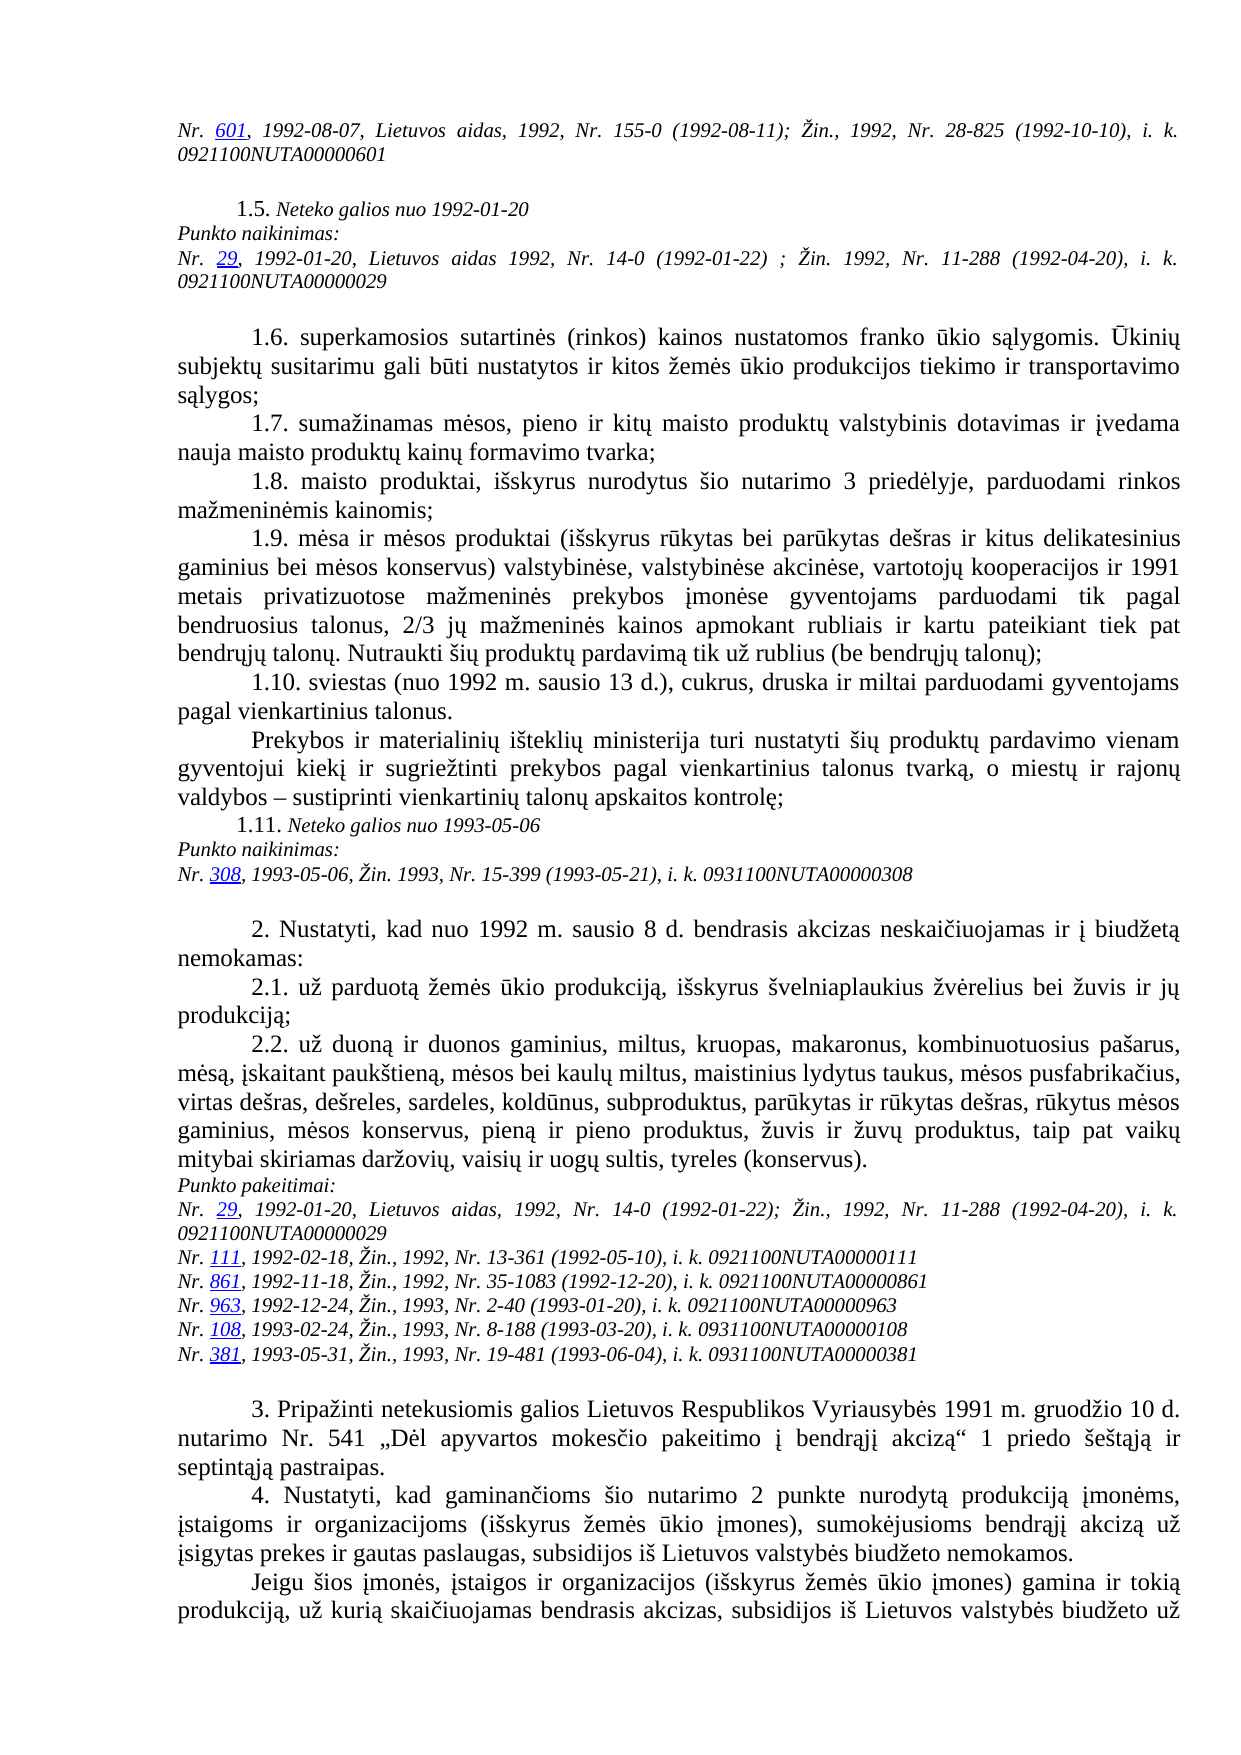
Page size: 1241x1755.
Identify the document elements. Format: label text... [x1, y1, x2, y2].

text 1.9. mėsa ir mėsos produktai (išskyrus rūkytas bei parūkytas dešras ir kitus delikatesinius gaminius bei mėsos konservus) valstybinėse, valstybinėse akcinėse, vartotojų kooperacijos ir 1991 metais privatizuotose mažmeninės prekybos įmonėse gyventojams parduodami tik pagal bendruosius talonus, 2/3 jų mažmeninės kainos apmokant rubliais ir kartu pateikiant tiek pat bendrųjų talonų. Nutraukti šių produktų pardavimą tik už rublius (be bendrųjų talonų); [177, 523, 1181, 667]
text Prekybos ir materialinių išteklių ministerija turi nustatyti šių produktų pardavimo vienam gyventojui kiekį ir sugriežtinti prekybos pagal vienkartinius talonus tvarką, o miestų ir rajonų valdybos – sustiprinti vienkartinių talonų apskaitos kontrolę; [177, 725, 1181, 811]
text Nr. 29, 1992-01-20, Lietuvos aidas 1992, Nr. 14-0 (1992-01-22) ; Žin. 1992, Nr. 11-288 (1992-04-20), i. k. 0921100NUTA00000029 [177, 245, 1181, 293]
text 2. Nustatyti, kad nuo 1992 m. sausio 8 d. bendrasis akcizas neskaičiuojamas ir į biudžetą nemokamas: [177, 914, 1181, 972]
text Nr. 381, 1993-05-31, Žin., 1993, Nr. 19-481 (1993-06-04), i. k. 0931100NUTA00000381 [177, 1341, 1181, 1366]
text 1.7. sumažinamas mėsos, pieno ir kitų maisto produktų valstybinis dotavimas ir įvedama nauja maisto produktų kainų formavimo tvarka; [177, 408, 1181, 466]
text Punkto pakeitimai: [177, 1173, 1181, 1197]
text 4. Nustatyti, kad gaminančioms šio nutarimo 2 punkte nurodytą produkciją įmonėms, įstaigoms ir organizacijoms (išskyrus žemės ūkio įmones), sumokėjusioms bendrąjį akcizą už įsigytas prekes ir gautas paslaugas, subsidijos iš Lietuvos valstybės biudžeto nemokamos. [177, 1481, 1181, 1567]
text 1.10. sviestas (nuo 1992 m. sausio 13 d.), cukrus, druska ir miltai parduodami gyventojams pagal vienkartinius talonus. [177, 667, 1181, 725]
text Nr. 29, 1992-01-20, Lietuvos aidas, 1992, Nr. 14-0 (1992-01-22); Žin., 1992, Nr. 11-288 (1992-04-20), i. k. 0921100NUTA00000029 [177, 1197, 1181, 1245]
text Nr. 108, 1993-02-24, Žin., 1993, Nr. 8-188 (1993-03-20), i. k. 0931100NUTA00000108 [177, 1317, 1181, 1341]
text 2.2. už duoną ir duonos gaminius, miltus, kruopas, makaronus, kombinuotuosius pašarus, mėsą, įskaitant paukštieną, mėsos bei kaulų miltus, maistinius lydytus taukus, mėsos pusfabrikačius, virtas dešras, dešreles, sardeles, koldūnus, subproduktus, parūkytas ir rūkytas dešras, rūkytus mėsos gaminius, mėsos konservus, pieną ir pieno produktus, žuvis ir žuvų produktus, taip pat vaikų mitybai skiriamas daržovių, vaisių ir uogų sultis, tyreles (konservus). [177, 1029, 1181, 1173]
text Nr. 861, 1992-11-18, Žin., 1992, Nr. 35-1083 (1992-12-20), i. k. 0921100NUTA00000861 [177, 1269, 1181, 1293]
text 1.5. Neteko galios nuo 1992-01-20 [177, 195, 1181, 221]
text Jeigu šios įmonės, įstaigos ir organizacijos (išskyrus žemės ūkio įmones) gamina ir tokią produkciją, už kurią skaičiuojamas bendrasis akcizas, subsidijos iš Lietuvos valstybės biudžeto už [177, 1567, 1181, 1624]
text Punkto naikinimas: [177, 837, 1181, 861]
text 3. Pripažinti netekusiomis galios Lietuvos Respublikos Vyriausybės 1991 m. gruodžio 10 d. nutarimo Nr. 541 „Dėl apyvartos mokesčio pakeitimo į bendrąjį akcizą“ 1 priedo šeštąją ir septintąją pastraipas. [177, 1394, 1181, 1481]
text Nr. 963, 1992-12-24, Žin., 1993, Nr. 2-40 (1993-01-20), i. k. 0921100NUTA00000963 [177, 1293, 1181, 1317]
text Nr. 601, 1992-08-07, Lietuvos aidas, 1992, Nr. 155-0 (1992-08-11); Žin., 1992, Nr. 28-825 (1992-10-10), i. k. 0921100NUTA00000601 [177, 118, 1181, 166]
text 1.6. superkamosios sutartinės (rinkos) kainos nustatomos franko ūkio sąlygomis. Ūkinių subjektų susitarimu gali būti nustatytos ir kitos žemės ūkio produkcijos tiekimo ir transportavimo sąlygos; [177, 322, 1181, 408]
text Punkto naikinimas: [177, 221, 1181, 245]
text 1.8. maisto produktai, išskyrus nurodytus šio nutarimo 3 priedėlyje, parduodami rinkos mažmeninėmis kainomis; [177, 466, 1181, 523]
text 2.1. už parduotą žemės ūkio produkciją, išskyrus švelniaplaukius žvėrelius bei žuvis ir jų produkciją; [177, 972, 1181, 1029]
text Nr. 111, 1992-02-18, Žin., 1992, Nr. 13-361 (1992-05-10), i. k. 0921100NUTA00000111 [177, 1245, 1181, 1269]
text 1.11. Neteko galios nuo 1993-05-06 [177, 811, 1181, 837]
text Nr. 308, 1993-05-06, Žin. 1993, Nr. 15-399 (1993-05-21), i. k. 0931100NUTA00000308 [177, 861, 1181, 886]
